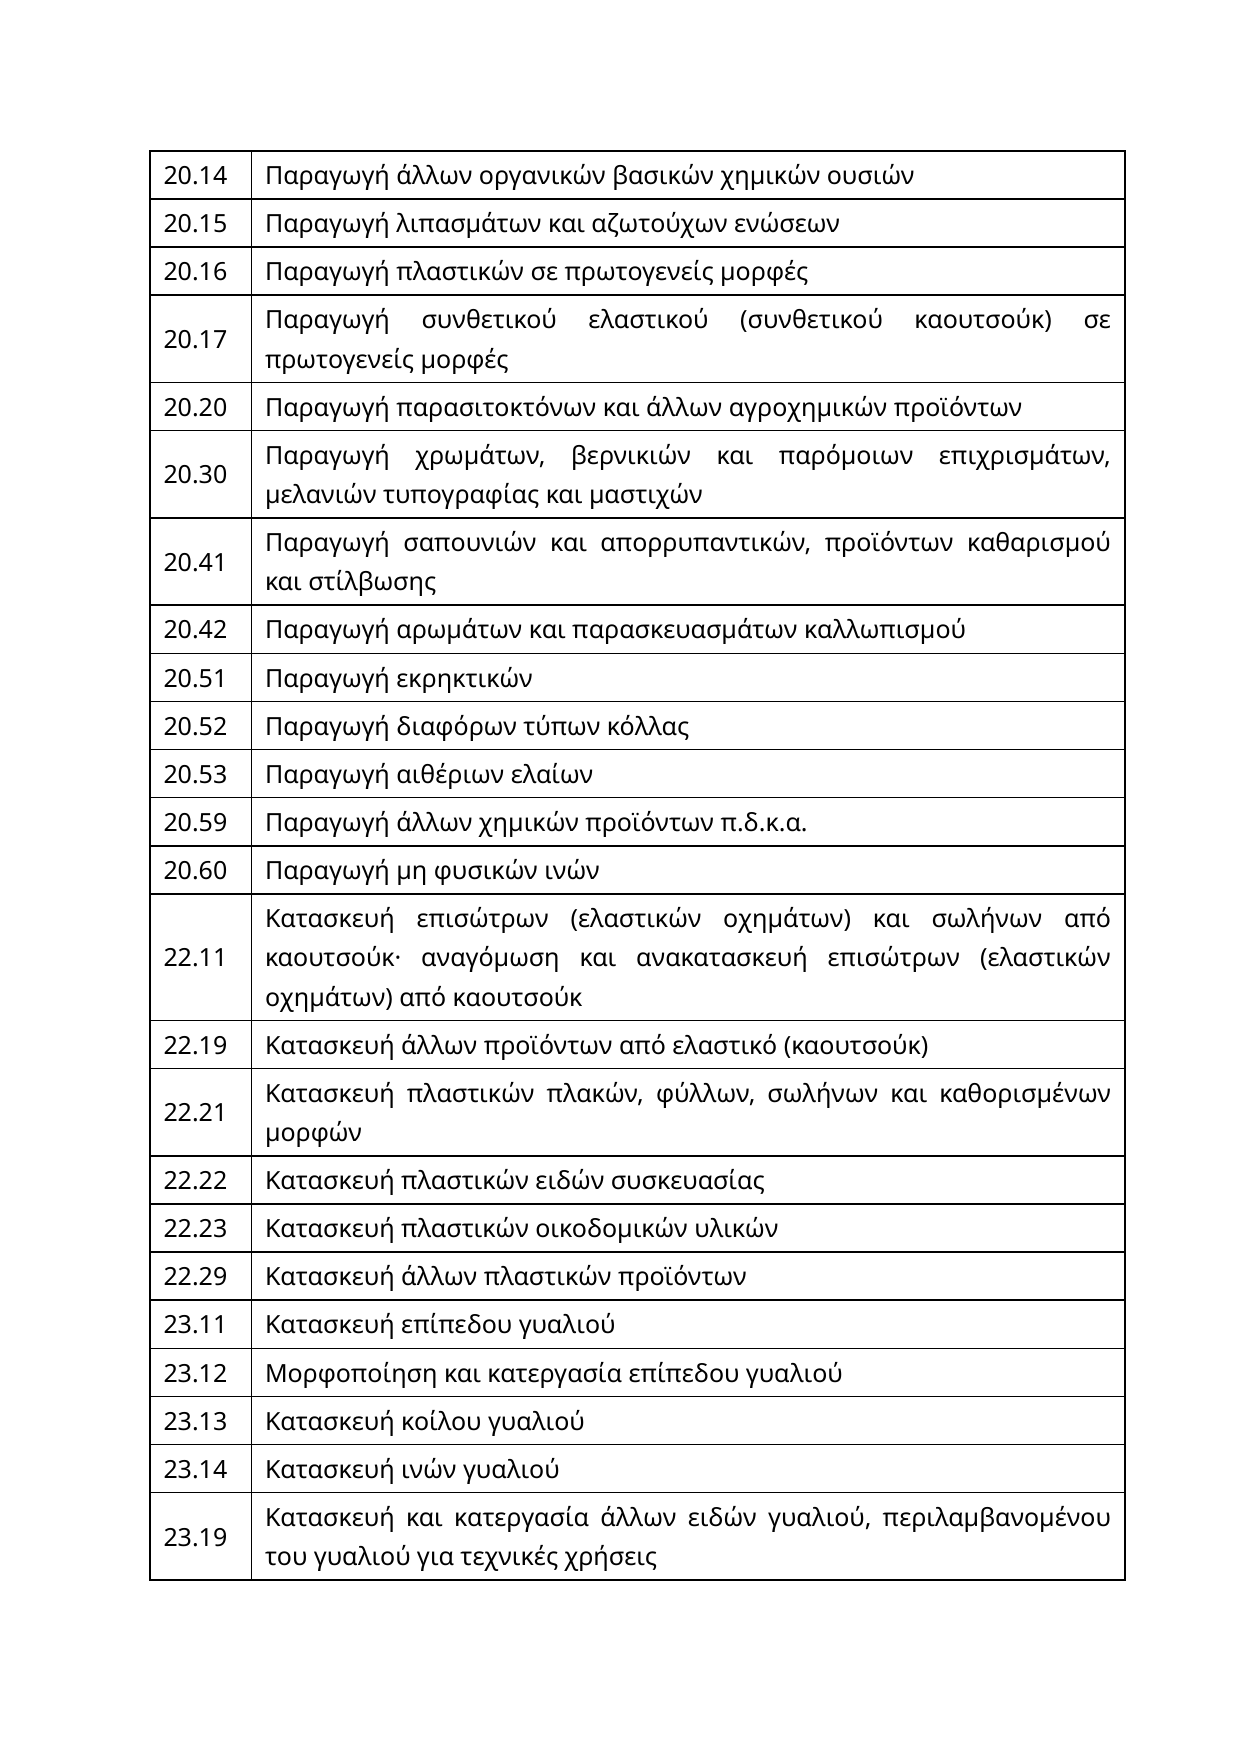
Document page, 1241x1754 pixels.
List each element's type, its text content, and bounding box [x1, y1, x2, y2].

table_cell Παραγωγή πλαστικών σε πρωτογενείς μορφές [252, 248, 1124, 294]
table_cell Παραγωγή αρωμάτων και παρασκευασμάτων καλλωπισμού [252, 606, 1124, 652]
table_cell Παραγωγή χρωμάτων, βερνικιών και παρόμοιων επιχρισμάτων, μελανιών τυπογραφίας και μαστιχών [252, 431, 1124, 517]
table_cell Κατασκευή και κατεργασία άλλων ειδών γυαλιού, περιλαμβανομένου του γυαλιού για τεχνικές χρήσεις [252, 1493, 1124, 1579]
table_cell 20.17 [151, 296, 251, 382]
table_cell 20.53 [151, 750, 251, 797]
table_cell Κατασκευή άλλων πλαστικών προϊόντων [252, 1253, 1124, 1299]
table_cell 20.30 [151, 431, 251, 517]
table_cell 23.19 [151, 1493, 251, 1579]
table_cell Κατασκευή πλαστικών οικοδομικών υλικών [252, 1205, 1124, 1251]
table_cell 20.59 [151, 798, 251, 845]
table_cell Κατασκευή επισώτρων (ελαστικών οχημάτων) και σωλήνων από καουτσούκ· αναγόμωση και ανακατασκευή επισώτρων (ελαστικών οχημάτων) από καουτσούκ [252, 895, 1124, 1019]
table_cell 22.23 [151, 1205, 251, 1251]
table_cell 20.41 [151, 519, 251, 604]
table_cell 20.60 [151, 847, 251, 893]
table_cell 20.51 [151, 654, 251, 701]
table_cell Κατασκευή πλαστικών πλακών, φύλλων, σωλήνων και καθορισμένων μορφών [252, 1069, 1124, 1155]
table_cell Παραγωγή άλλων χημικών προϊόντων π.δ.κ.α. [252, 798, 1124, 845]
table_cell 22.22 [151, 1157, 251, 1203]
table_cell Παραγωγή εκρηκτικών [252, 654, 1124, 701]
table_cell 22.29 [151, 1253, 251, 1299]
table_cell Παραγωγή σαπουνιών και απορρυπαντικών, προϊόντων καθαρισμού και στίλβωσης [252, 519, 1124, 604]
table_cell Κατασκευή πλαστικών ειδών συσκευασίας [252, 1157, 1124, 1203]
table_cell 20.42 [151, 606, 251, 652]
table_cell 22.21 [151, 1069, 251, 1155]
table_cell Παραγωγή συνθετικού ελαστικού (συνθετικού καουτσούκ) σε πρωτογενείς μορφές [252, 296, 1124, 382]
table_cell Παραγωγή παρασιτοκτόνων και άλλων αγροχημικών προϊόντων [252, 383, 1124, 430]
table_cell Παραγωγή λιπασμάτων και αζωτούχων ενώσεων [252, 200, 1124, 246]
table_cell 20.52 [151, 702, 251, 749]
table_cell Παραγωγή αιθέριων ελαίων [252, 750, 1124, 797]
table_cell 20.20 [151, 383, 251, 430]
table_cell 23.14 [151, 1445, 251, 1492]
table_cell Κατασκευή κοίλου γυαλιού [252, 1397, 1124, 1444]
table_cell 22.11 [151, 895, 251, 1019]
table_cell 23.11 [151, 1301, 251, 1347]
table_cell Κατασκευή ινών γυαλιού [252, 1445, 1124, 1492]
table_cell Μορφοποίηση και κατεργασία επίπεδου γυαλιού [252, 1349, 1124, 1396]
table_cell 20.15 [151, 200, 251, 246]
table_cell 23.13 [151, 1397, 251, 1444]
table_cell 23.12 [151, 1349, 251, 1396]
table_cell 20.16 [151, 248, 251, 294]
table_cell Κατασκευή άλλων προϊόντων από ελαστικό (καουτσούκ) [252, 1021, 1124, 1068]
table_cell 22.19 [151, 1021, 251, 1068]
table_cell Παραγωγή άλλων οργανικών βασικών χημικών ουσιών [252, 152, 1124, 198]
table_cell Κατασκευή επίπεδου γυαλιού [252, 1301, 1124, 1347]
table_cell Παραγωγή μη φυσικών ινών [252, 847, 1124, 893]
table_cell 20.14 [151, 152, 251, 198]
table_cell Παραγωγή διαφόρων τύπων κόλλας [252, 702, 1124, 749]
